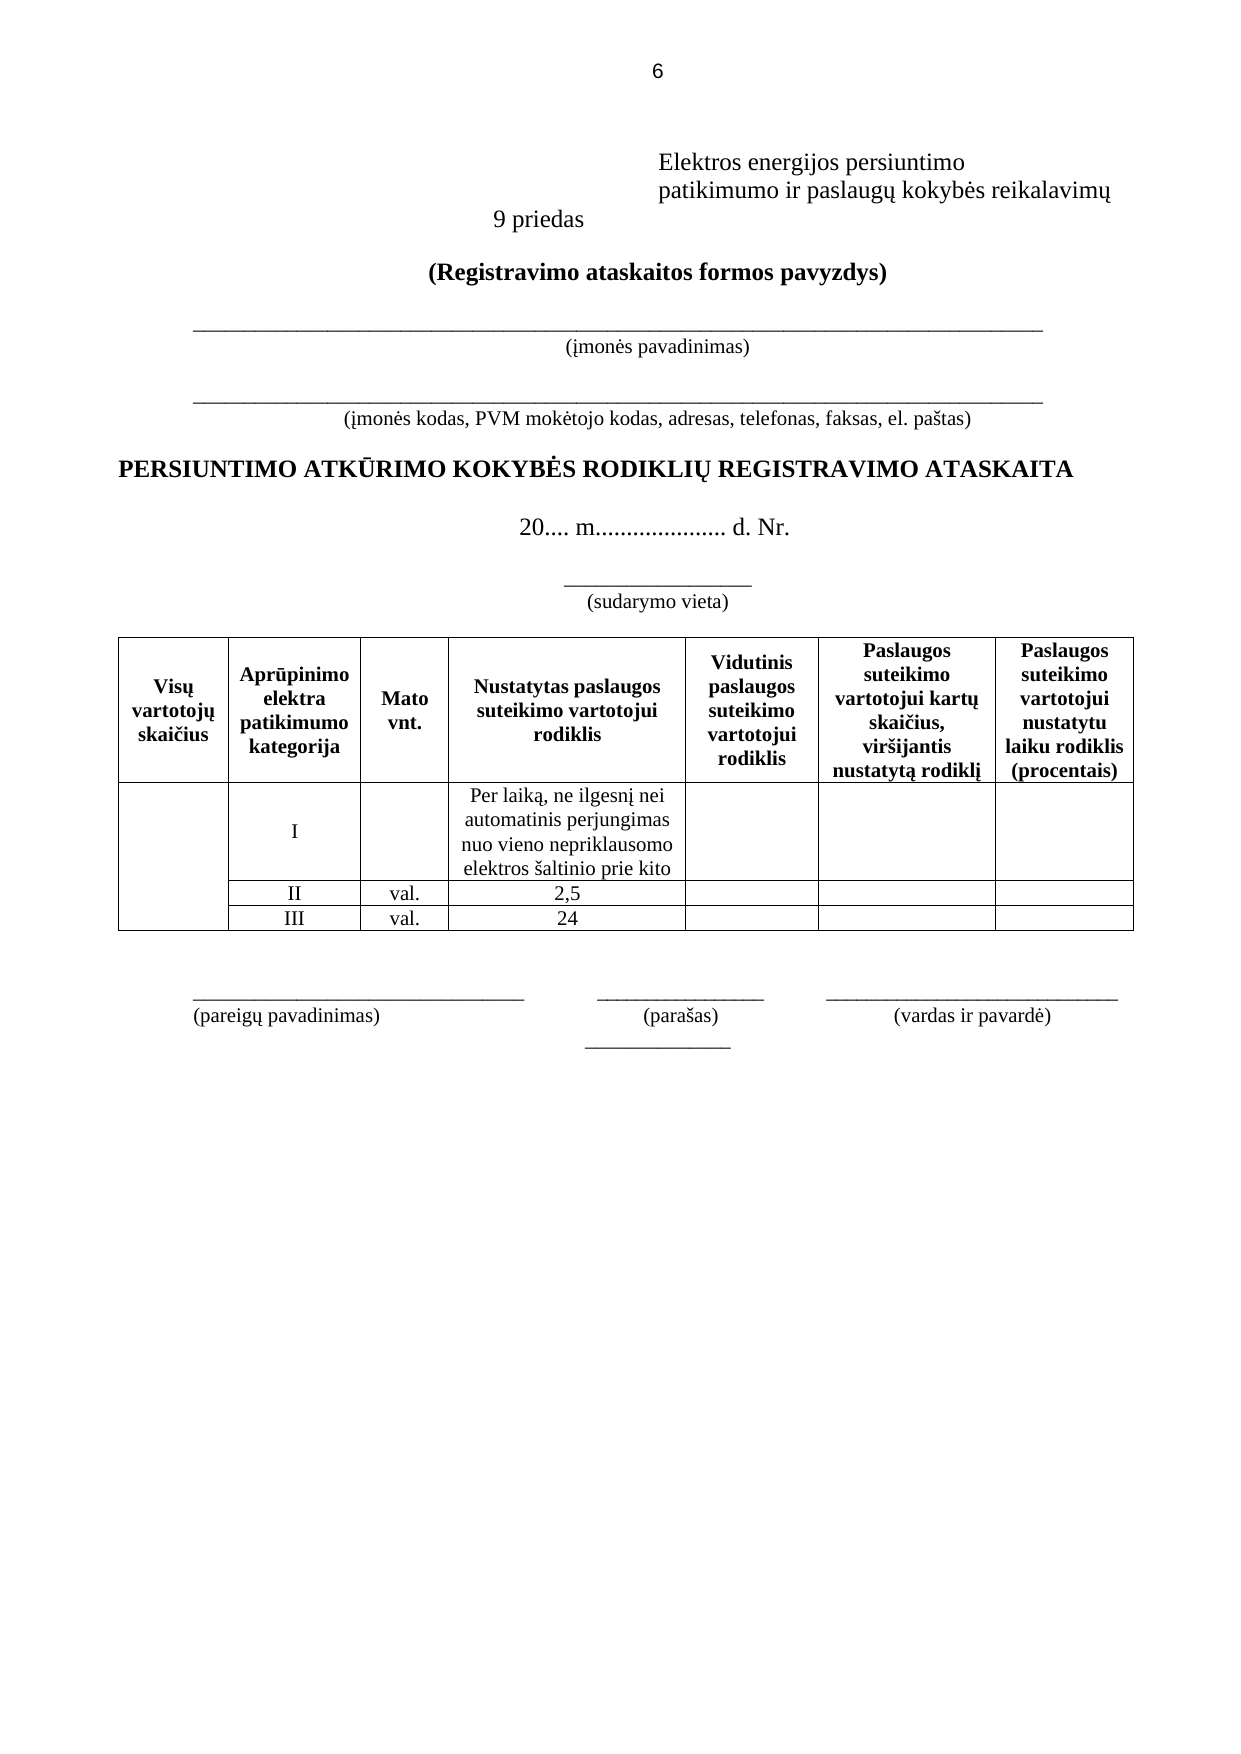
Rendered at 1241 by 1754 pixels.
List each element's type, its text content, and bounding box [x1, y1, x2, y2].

table_header Nustatytas paslaugos suteikimo vartotojui rodiklis [449, 638, 685, 782]
table_header Aprūpinimo elektra patikimumo kategorija [229, 638, 360, 782]
table_cell II [229, 881, 360, 905]
text (įmonės pavadinimas) [118, 334, 1122, 358]
table_cell I [229, 783, 360, 879]
table_cell III [229, 906, 360, 930]
table_cell [686, 783, 818, 879]
table_cell [119, 783, 228, 930]
table_cell [996, 783, 1133, 879]
table_cell [819, 906, 995, 930]
table_header Paslaugos suteikimo vartotojui nustatytu laiku rodiklis (procentais) [996, 638, 1133, 782]
text (įmonės kodas, PVM mokėtojo kodas, adresas, telefonas, faksas, el. paštas) [118, 406, 1122, 430]
text 20.... m..................... d. Nr. [118, 512, 1122, 541]
text (pareigų pavadinimas) (parašas) (vardas ir pavardė) [118, 1003, 1122, 1027]
table_cell [686, 906, 818, 930]
table_cell Per laiką, ne ilgesnį nei automatinis perjungimas nuo vieno nepriklausomo elektros šaltinio prie kito [449, 783, 685, 879]
text PERSIUNTIMO ATKŪRIMO KOKYBĖS RODIKLIŲ REGISTRAVIMO ATASKAITA [118, 454, 1122, 483]
text (Registravimo ataskaitos formos pavyzdys) [118, 257, 1122, 286]
table_cell 2,5 [449, 881, 685, 905]
table_cell [996, 906, 1133, 930]
text 9 priedas [118, 204, 1122, 233]
table_cell val. [361, 906, 448, 930]
table_cell 24 [449, 906, 685, 930]
table_cell [996, 881, 1133, 905]
table_cell val. [361, 881, 448, 905]
table_cell [819, 783, 995, 879]
text (sudarymo vieta) [118, 589, 1122, 613]
text ______________ [118, 1027, 1122, 1051]
text __________________ [118, 565, 1122, 589]
text patikimumo ir paslaugų kokybės reikalavimų [658, 176, 1122, 204]
table_header Visų vartotojų skaičius [119, 638, 228, 782]
table_header Paslaugos suteikimo vartotojui kartų skaičius, viršijantis nustatytą rodiklį [819, 638, 995, 782]
table_header Mato vnt. [361, 638, 448, 782]
table_cell [819, 881, 995, 905]
table_cell [686, 881, 818, 905]
text Elektros energijos persiuntimo [658, 147, 1122, 176]
table_header Vidutinis paslaugos suteikimo vartotojui rodiklis [686, 638, 818, 782]
table_cell [361, 783, 448, 879]
